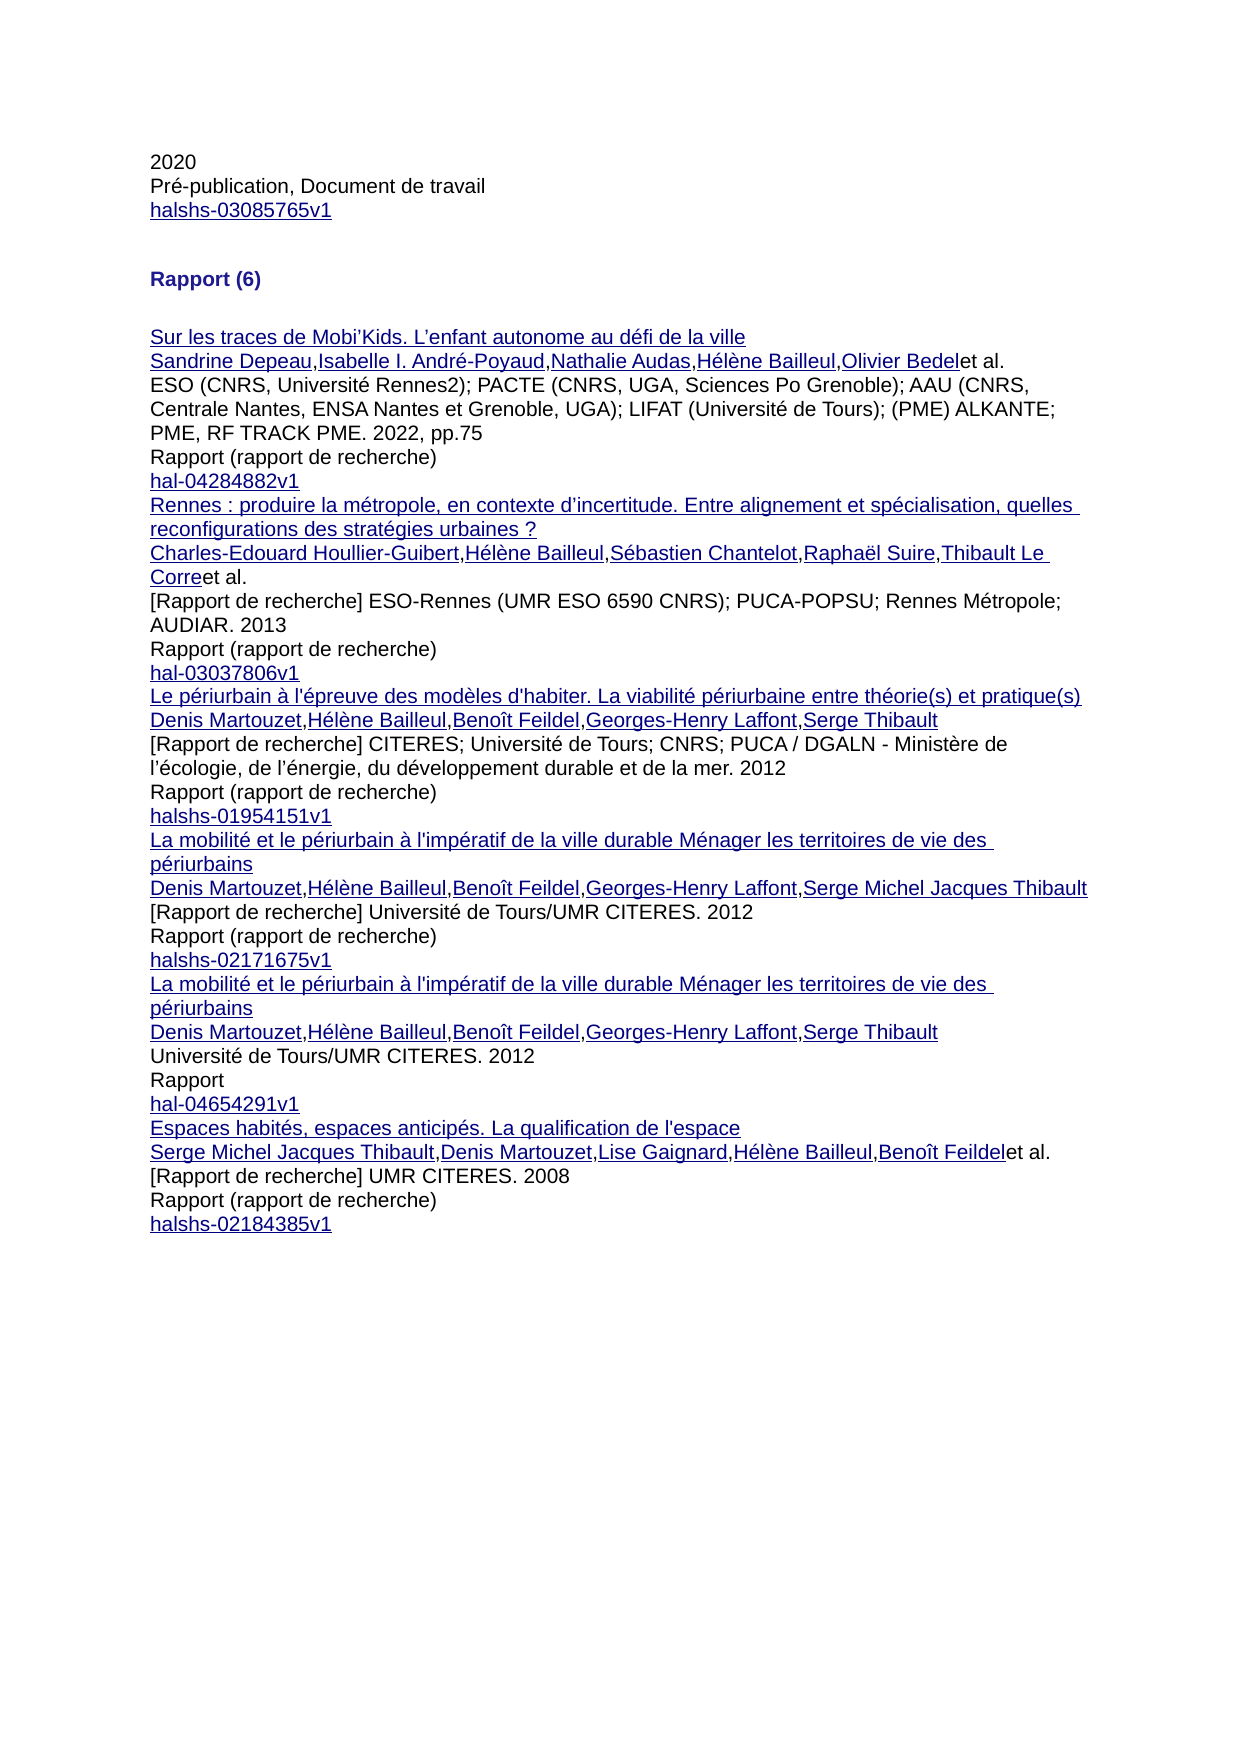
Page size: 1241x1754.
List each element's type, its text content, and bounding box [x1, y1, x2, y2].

table_cell La mobilité et le périurbain à l'impératif de la ville durable Ménager les territoires de vie des périurbains Denis Martouzet,Hélène Bailleul,Benoît Feildel,Georges-Henry Laffont,Serge Thibault Université de Tours/UMR CITERES. 2012 Rapport hal-04654291v1 [150, 972, 1090, 1116]
table_header 2020 Pré-publication, Document de travail halshs-03085765v1 [150, 150, 1090, 222]
table_cell Le périurbain à l'épreuve des modèles d'habiter. La viabilité périurbaine entre théorie(s) et pratique(s) Denis Martouzet,Hélène Bailleul,Benoît Feildel,Georges-Henry Laffont,Serge Thibault [Rapport de recherche] CITERES; Université de Tours; CNRS; PUCA / DGALN - Ministère de l’écologie, de l’énergie, du développement durable et de la mer. 2012 Rapport (rapport de recherche) halshs-01954151v1 [150, 684, 1090, 828]
table_header Sur les traces de Mobi’Kids. L’enfant autonome au défi de la ville Sandrine Depeau,Isabelle I. André-Poyaud,Nathalie Audas,Hélène Bailleul,Olivier Bedelet al. ESO (CNRS, Université Rennes2); PACTE (CNRS, UGA, Sciences Po Grenoble); AAU (CNRS, Centrale Nantes, ENSA Nantes et Grenoble, UGA); LIFAT (Université de Tours); (PME) ALKANTE; PME, RF TRACK PME. 2022, pp.75 Rapport (rapport de recherche) hal-04284882v1 [150, 325, 1090, 493]
table_cell Rennes : produire la métropole, en contexte d’incertitude. Entre alignement et spécialisation, quelles reconfigurations des stratégies urbaines ? Charles-Edouard Houllier-Guibert,Hélène Bailleul,Sébastien Chantelot,Raphaël Suire,Thibault Le Correet al. [Rapport de recherche] ESO-Rennes (UMR ESO 6590 CNRS); PUCA-POPSU; Rennes Métropole; AUDIAR. 2013 Rapport (rapport de recherche) hal-03037806v1 [150, 493, 1090, 684]
table_cell Espaces habités, espaces anticipés. La qualification de l'espace Serge Michel Jacques Thibault,Denis Martouzet,Lise Gaignard,Hélène Bailleul,Benoît Feildelet al. [Rapport de recherche] UMR CITERES. 2008 Rapport (rapport de recherche) halshs-02184385v1 [150, 1116, 1090, 1235]
table_cell La mobilité et le périurbain à l'impératif de la ville durable Ménager les territoires de vie des périurbains Denis Martouzet,Hélène Bailleul,Benoît Feildel,Georges-Henry Laffont,Serge Michel Jacques Thibault [Rapport de recherche] Université de Tours/UMR CITERES. 2012 Rapport (rapport de recherche) halshs-02171675v1 [150, 828, 1090, 972]
subtitle Rapport (6) [150, 267, 1090, 291]
